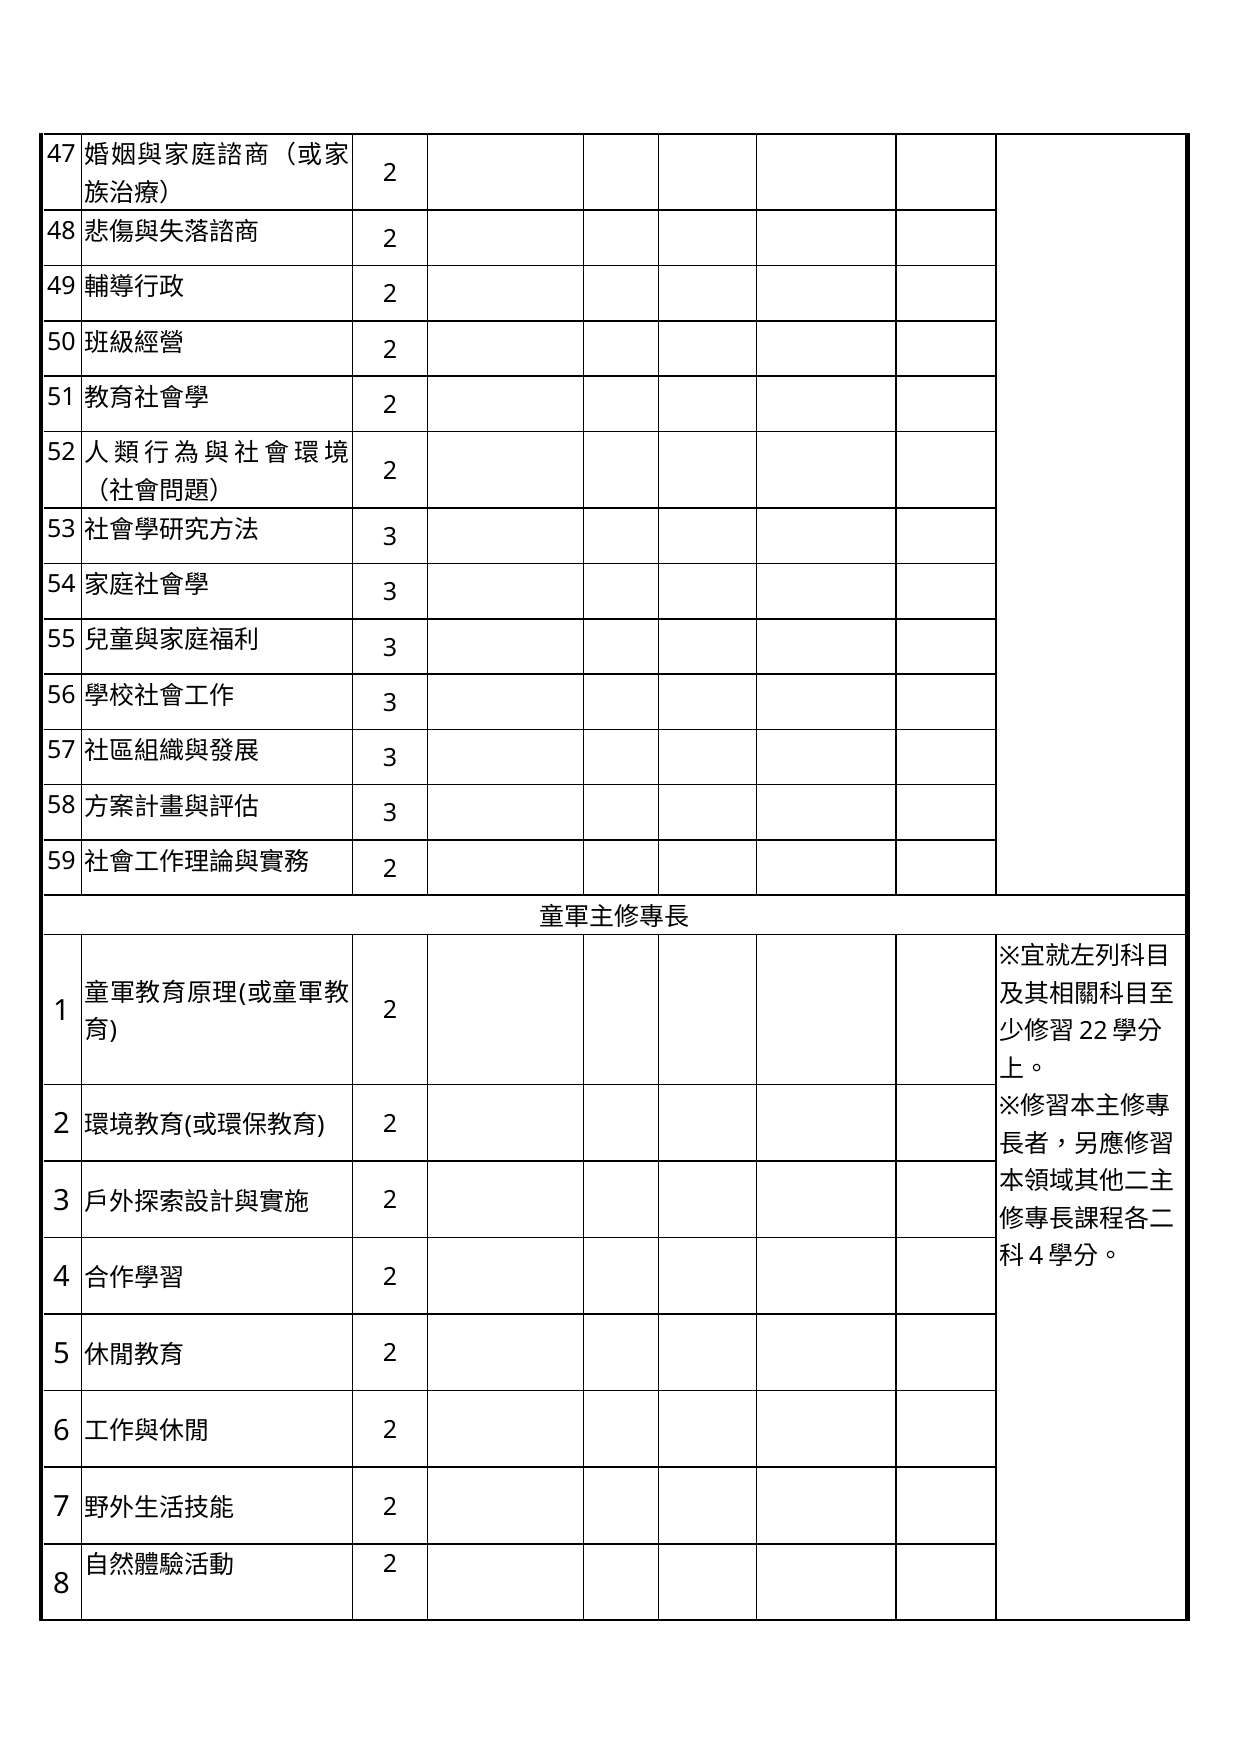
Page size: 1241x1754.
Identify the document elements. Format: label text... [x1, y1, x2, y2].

table_cell 2 [353, 211, 427, 265]
table_cell 3 [353, 675, 427, 728]
table_cell [897, 211, 995, 265]
table_cell [428, 1315, 583, 1390]
table_cell [897, 1315, 995, 1390]
table_cell [428, 730, 583, 784]
table_cell 社區組織與發展 [82, 730, 352, 784]
table_cell [584, 841, 658, 894]
table_cell 48 [43, 210, 81, 265]
table_cell 54 [43, 564, 81, 618]
table_cell 2 [353, 841, 427, 894]
table_cell [584, 620, 658, 673]
table_cell [757, 1085, 895, 1160]
table_cell [428, 1162, 583, 1237]
table_cell [584, 1085, 658, 1160]
table_cell 學校社會工作 [82, 675, 352, 728]
table_cell [584, 135, 658, 209]
table_cell [897, 1391, 995, 1466]
table_cell [428, 935, 583, 1083]
table_cell 3 [353, 730, 427, 784]
table_cell [897, 135, 995, 209]
table_cell [428, 1468, 583, 1543]
table_cell [659, 211, 756, 265]
table_cell [757, 211, 895, 265]
table_cell 2 [353, 1315, 427, 1390]
table_cell 2 [353, 135, 427, 209]
table_cell 3 [353, 509, 427, 562]
table_cell 婚姻與家庭諮商（或家族治療） [82, 135, 352, 209]
table_cell [659, 1162, 756, 1237]
table_cell [659, 620, 756, 673]
table_cell [659, 935, 756, 1083]
table_cell [428, 675, 583, 728]
table_cell [584, 1238, 658, 1313]
table_cell 50 [43, 321, 81, 375]
table_cell 童軍主修專長 [43, 895, 1185, 933]
table_cell 2 [353, 1468, 427, 1543]
table_cell [897, 730, 995, 784]
table_cell [897, 1468, 995, 1543]
table_cell 悲傷與失落諮商 [82, 211, 352, 265]
table_cell 2 [353, 432, 427, 507]
table_cell [897, 266, 995, 320]
table_cell 方案計畫與評估 [82, 785, 352, 839]
table_cell [584, 1468, 658, 1543]
table_cell 2 [353, 322, 427, 375]
table_cell [659, 322, 756, 375]
table_cell [757, 935, 895, 1083]
table_cell [428, 322, 583, 375]
table_cell [584, 1545, 658, 1619]
table_cell [428, 509, 583, 562]
table_cell [897, 1545, 995, 1619]
table_cell 2 [43, 1085, 81, 1160]
table_cell 自然體驗活動 [82, 1545, 352, 1619]
table_cell 宜就左列科目及其相關科目至少修習22學分以上。 修習本主修專長者，另應修習本領域其他二主修專長課程各二科4學分。 [997, 135, 1185, 894]
table_cell [428, 1238, 583, 1313]
table_cell 野外生活技能 [82, 1468, 352, 1543]
table_cell 2 [353, 1085, 427, 1160]
table_cell [659, 564, 756, 618]
table_cell [757, 135, 895, 209]
table_cell [584, 564, 658, 618]
table_cell [659, 1391, 756, 1466]
table_cell [757, 322, 895, 375]
table_cell [428, 211, 583, 265]
table_cell [584, 785, 658, 839]
table_cell [584, 432, 658, 507]
table_cell [897, 935, 995, 1083]
table_cell [428, 135, 583, 209]
table_cell [428, 432, 583, 507]
table_cell 休閒教育 [82, 1315, 352, 1390]
table_cell [897, 785, 995, 839]
table_cell 2 [353, 1545, 427, 1619]
table_cell 57 [43, 730, 81, 784]
table_cell [897, 432, 995, 507]
table_cell [897, 564, 995, 618]
table_cell 52 [43, 432, 81, 507]
table_cell [659, 1468, 756, 1543]
table_cell [659, 841, 756, 894]
table_cell 59 [43, 840, 81, 894]
table_cell [428, 1085, 583, 1160]
table_cell [584, 322, 658, 375]
table_cell 戶外探索設計與實施 [82, 1162, 352, 1237]
table_cell 4 [43, 1238, 81, 1313]
table_cell 2 [353, 377, 427, 431]
table_cell [757, 1391, 895, 1466]
table_cell 2 [353, 1238, 427, 1313]
table_cell [757, 1315, 895, 1390]
table_cell [897, 1085, 995, 1160]
table_cell 2 [353, 1391, 427, 1466]
table_cell 人類行為與社會環境（社會問題） [82, 432, 352, 507]
table_cell [757, 432, 895, 507]
table_cell [757, 377, 895, 431]
table_cell [584, 266, 658, 320]
table_cell [757, 1468, 895, 1543]
table_cell [584, 935, 658, 1083]
table_cell 兒童與家庭福利 [82, 620, 352, 673]
table_cell ※宜就左列科目及其相關科目至少修習22學分上。 ※修習本主修專長者，另應修習本領域其他二主修專長課程各二科4學分。 [997, 935, 1185, 1619]
table_cell [757, 675, 895, 728]
table_cell 家庭社會學 [82, 564, 352, 618]
table_cell [428, 1391, 583, 1466]
table_cell [897, 1238, 995, 1313]
table_cell 51 [43, 376, 81, 431]
table_cell [897, 675, 995, 728]
table_cell [659, 675, 756, 728]
table_cell 社會學研究方法 [82, 509, 352, 562]
table_cell [757, 785, 895, 839]
table_cell 2 [353, 935, 427, 1083]
table_cell 3 [353, 620, 427, 673]
table_cell [659, 730, 756, 784]
table_cell [659, 1315, 756, 1390]
table_cell 1 [43, 935, 81, 1083]
table_cell 47 [43, 134, 81, 209]
table_cell [428, 785, 583, 839]
table_cell [428, 1545, 583, 1619]
table_cell [659, 509, 756, 562]
table_cell [659, 377, 756, 431]
table_cell [428, 564, 583, 618]
table_cell 合作學習 [82, 1238, 352, 1313]
table_cell [897, 509, 995, 562]
table_cell [659, 1238, 756, 1313]
table_cell 3 [353, 785, 427, 839]
table_cell [897, 620, 995, 673]
table_cell [897, 322, 995, 375]
table_cell [757, 509, 895, 562]
table_cell [584, 509, 658, 562]
table_cell [584, 377, 658, 431]
table_cell 5 [43, 1314, 81, 1390]
table_cell 53 [43, 508, 81, 562]
table_cell [584, 730, 658, 784]
table_cell 社會工作理論與實務 [82, 841, 352, 894]
table_cell 8 [43, 1544, 81, 1619]
table_cell [659, 1085, 756, 1160]
table_cell [659, 432, 756, 507]
table_cell [757, 620, 895, 673]
table_cell 班級經營 [82, 322, 352, 375]
table_cell [584, 1162, 658, 1237]
table_cell 49 [43, 266, 81, 320]
table_cell 58 [43, 785, 81, 839]
table_cell 童軍教育原理(或童軍教育) [82, 935, 352, 1083]
table_cell 3 [353, 564, 427, 618]
table_cell 7 [43, 1467, 81, 1543]
table_cell [659, 785, 756, 839]
table_cell 6 [43, 1391, 81, 1466]
table_cell [428, 266, 583, 320]
table_cell [757, 841, 895, 894]
table_cell [757, 1545, 895, 1619]
table_cell 工作與休閒 [82, 1391, 352, 1466]
table_cell 2 [353, 266, 427, 320]
table_cell [428, 841, 583, 894]
table_cell [584, 1391, 658, 1466]
table_cell [757, 1162, 895, 1237]
table_cell 3 [43, 1161, 81, 1237]
table_cell [584, 675, 658, 728]
table_cell 56 [43, 674, 81, 728]
table_cell [897, 841, 995, 894]
table_cell [584, 1315, 658, 1390]
table_cell [757, 730, 895, 784]
table_cell [428, 377, 583, 431]
table_cell [757, 564, 895, 618]
table_cell [428, 620, 583, 673]
table_cell [659, 266, 756, 320]
table_cell [757, 266, 895, 320]
table_cell [659, 135, 756, 209]
table_cell 輔導行政 [82, 266, 352, 320]
table_cell 55 [43, 619, 81, 673]
table_cell 教育社會學 [82, 377, 352, 431]
table_cell [757, 1238, 895, 1313]
table_cell [897, 377, 995, 431]
table_cell [659, 1545, 756, 1619]
table_cell 2 [353, 1162, 427, 1237]
table_cell [897, 1162, 995, 1237]
table_cell [584, 211, 658, 265]
table_cell 環境教育(或環保教育) [82, 1085, 352, 1160]
